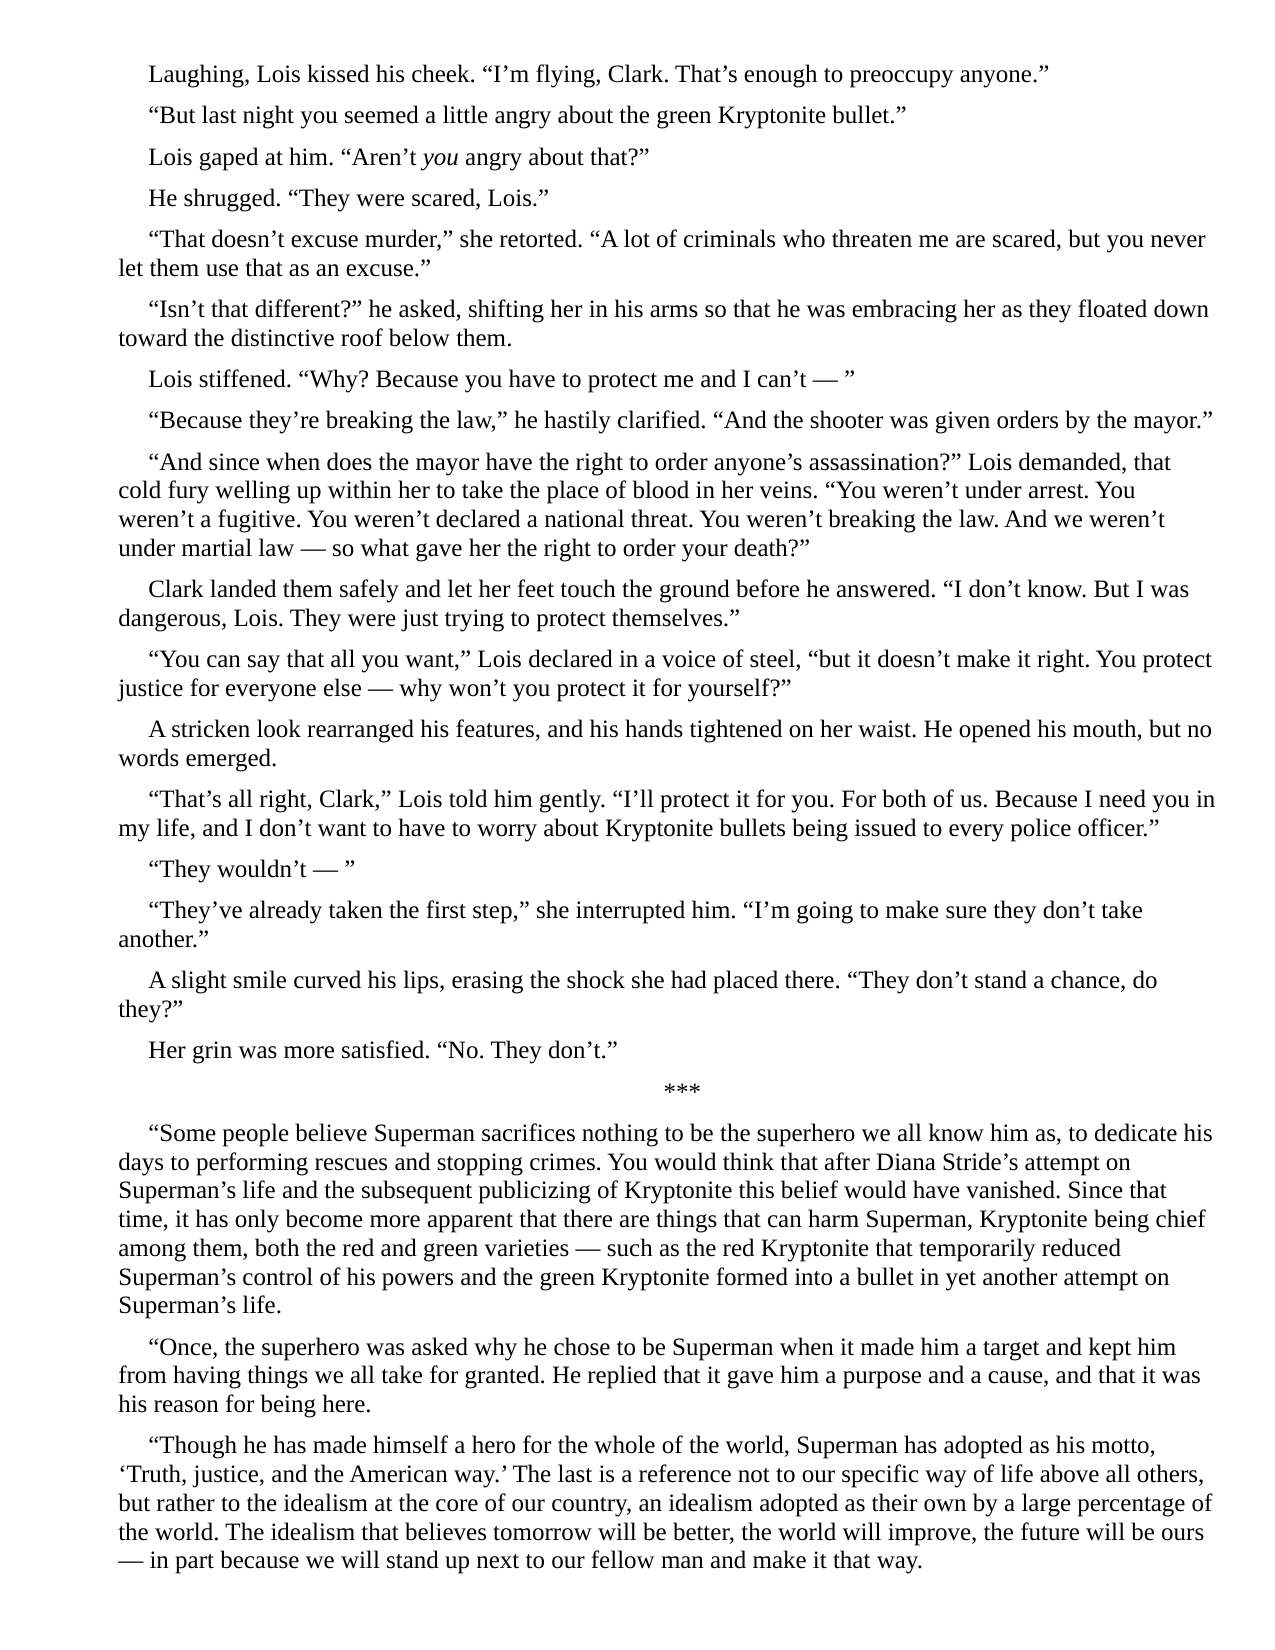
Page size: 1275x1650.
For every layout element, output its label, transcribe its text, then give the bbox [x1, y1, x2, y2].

text “Once, the superhero was asked why he chose to be Superman when it made him a target and kept him from having things we all take for granted. He replied that it gave him a purpose and a cause, and that it was his reason for being here. [118, 1332, 1216, 1418]
text “They wouldn’t — ” [118, 854, 1216, 883]
text “Because they’re breaking the law,” he hastily clarified. “And the shooter was given orders by the mayor.” [118, 405, 1216, 434]
text A stricken look rearranged his features, and his hands tightened on her waist. He opened his mouth, but no words emerged. [118, 714, 1216, 772]
text Lois gaped at him. “Aren’t you angry about that?” [118, 142, 1216, 170]
text “And since when does the mayor have the right to order anyone’s assassination?” Lois demanded, that cold fury welling up within her to take the place of blood in her veins. “You weren’t under arrest. You weren’t a fugitive. You weren’t declared a national threat. You weren’t breaking the law. And we weren’t under martial law — so what gave her the right to order your death?” [118, 447, 1216, 562]
text “That’s all right, Clark,” Lois told him gently. “I’ll protect it for you. For both of us. Because I need you in my life, and I don’t want to have to worry about Kryptonite bullets being issued to every police officer.” [118, 784, 1216, 842]
text “Though he has made himself a hero for the whole of the world, Superman has adopted as his motto, ‘Truth, justice, and the American way.’ The last is a reference not to our specific way of life above all others, but rather to the idealism at the core of our country, an idealism adopted as their own by a large percentage of the world. The idealism that believes tomorrow will be better, the world will improve, the future will be ours — in part because we will stand up next to our fellow man and make it that way. [118, 1430, 1216, 1574]
text “Some people believe Superman sacrifices nothing to be the superhero we all know him as, to dedicate his days to performing rescues and stopping crimes. You would think that after Diana Stride’s attempt on Superman’s life and the subsequent publicizing of Kryptonite this belief would have vanished. Since that time, it has only become more apparent that there are things that can harm Superman, Kryptonite being chief among them, both the red and green varieties — such as the red Kryptonite that temporarily reduced Superman’s control of his powers and the green Kryptonite formed into a bullet in yet another attempt on Superman’s life. [118, 1118, 1216, 1319]
text “You can say that all you want,” Lois declared in a voice of steel, “but it doesn’t make it right. You protect justice for everyone else — why won’t you protect it for yourself?” [118, 644, 1216, 702]
text *** [118, 1077, 1216, 1105]
text “They’ve already taken the first step,” she interrupted him. “I’m going to make sure they don’t take another.” [118, 895, 1216, 953]
text “That doesn’t excuse murder,” she retorted. “A lot of criminals who threaten me are scared, but you never let them use that as an excuse.” [118, 224, 1216, 282]
text “But last night you seemed a little angry about the green Kryptonite bullet.” [118, 100, 1216, 129]
text Lois stiffened. “Why? Because you have to protect me and I can’t — ” [118, 364, 1216, 393]
text He shrugged. “They were scared, Lois.” [118, 183, 1216, 212]
text Clark landed them safely and let her feet touch the ground before he answered. “I don’t know. But I was dangerous, Lois. They were just trying to protect themselves.” [118, 574, 1216, 632]
text Her grin was more satisfied. “No. They don’t.” [118, 1035, 1216, 1064]
text A slight smile curved his lips, erasing the shock she had placed there. “They don’t stand a chance, do they?” [118, 965, 1216, 1023]
text “Isn’t that different?” he asked, shifting her in his arms so that he was embracing her as they floated down toward the distinctive roof below them. [118, 294, 1216, 352]
text Laughing, Lois kissed his cheek. “I’m flying, Clark. That’s enough to preoccupy anyone.” [118, 59, 1216, 88]
